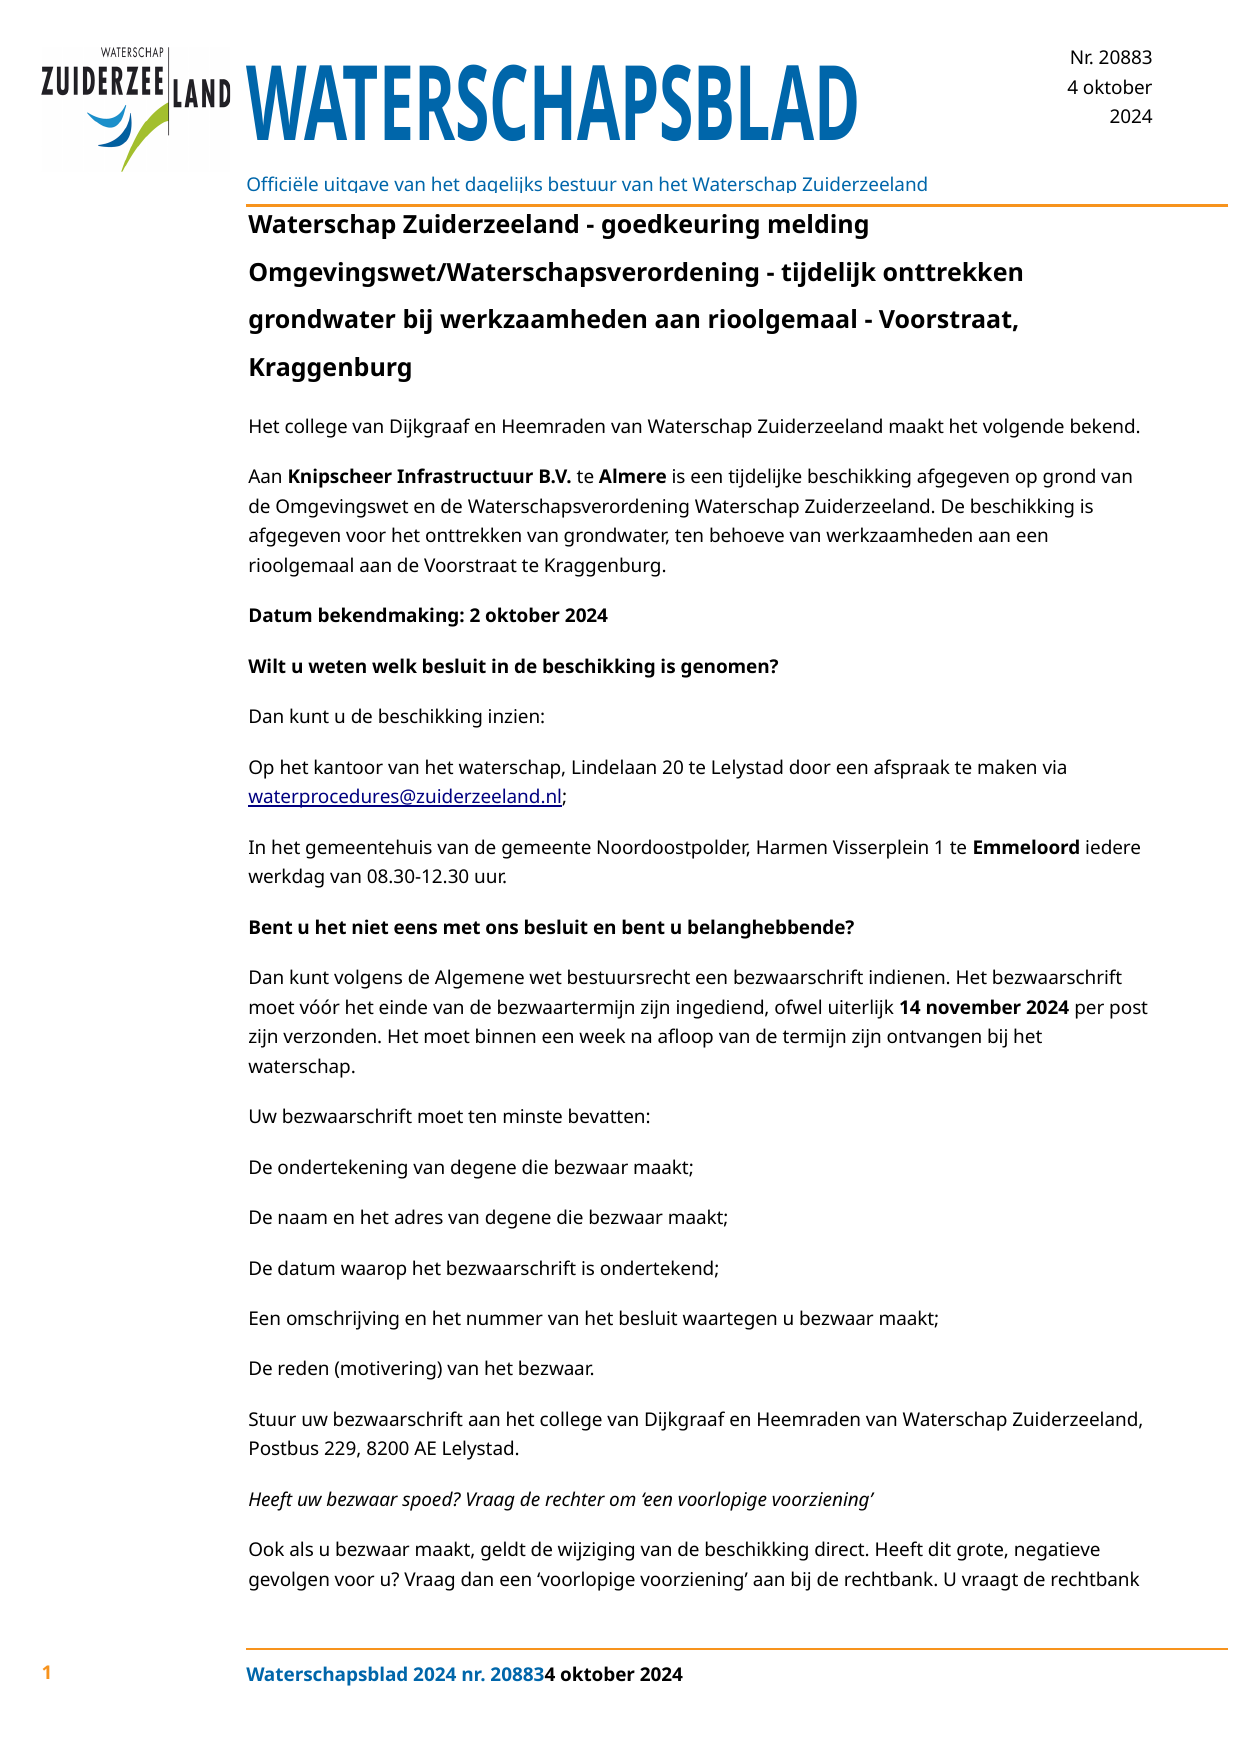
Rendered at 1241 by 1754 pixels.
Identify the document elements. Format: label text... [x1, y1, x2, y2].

text Een omschrijving en het nummer van het besluit waartegen u bezwaar maakt; [248, 1305, 1152, 1331]
text De ondertekening van degene die bezwaar maakt; [248, 1154, 1152, 1180]
text Dan kunt u de beschikking inzien: [248, 703, 1152, 729]
text De naam en het adres van degene die bezwaar maakt; [248, 1204, 1152, 1230]
text Op het kantoor van het waterschap, Lindelaan 20 te Lelystad door een afspraak te maken via waterprocedures@zuiderzeeland.nl; [248, 754, 1152, 809]
text Bent u het niet eens met ons besluit en bent u belanghebbende? [248, 914, 1152, 940]
text Wilt u weten welk besluit in de beschikking is genomen? [248, 653, 1152, 679]
text Datum bekendmaking: 2 oktober 2024 [248, 603, 1152, 628]
text Dan kunt volgens de Algemene wet bestuursrecht een bezwaarschrift indienen. Het bezwaarschrift moet vóór het einde van de bezwaartermijn zijn ingediend, ofwel uiterlijk 14 november 2024 per post zijn verzonden. Het moet binnen een week na afloop van de termijn zijn ontvangen bij het waterschap. [248, 964, 1152, 1079]
text Stuur uw bezwaarschrift aan het college van Dijkgraaf en Heemraden van Waterschap Zuiderzeeland, Postbus 229, 8200 AE Lelystad. [248, 1406, 1152, 1461]
text Het college van Dijkgraaf en Heemraden van Waterschap Zuiderzeeland maakt het volgende bekend. [248, 413, 1152, 439]
text Ook als u bezwaar maakt, geldt de wijziging van de beschikking direct. Heeft dit grote, negatieve gevolgen voor u? Vraag dan een ‘voorlopige voorziening’ aan bij de rechtbank. U vraagt de rechtbank [248, 1536, 1152, 1592]
text Uw bezwaarschrift moet ten minste bevatten: [248, 1103, 1152, 1129]
text Heeft uw bezwaar spoed? Vraag de rechter om ‘een voorlopige voorziening’ [248, 1486, 1152, 1512]
text Aan Knipscheer Infrastructuur B.V. te Almere is een tijdelijke beschikking afgegeven op grond van de Omgevingswet en de Waterschapsverordening Waterschap Zuiderzeeland. De beschikking is afgegeven voor het onttrekken van grondwater, ten behoeve van werkzaamheden aan een rioolgemaal aan de Voorstraat te Kraggenburg. [248, 463, 1152, 578]
text Waterschap Zuiderzeeland - goedkeuring melding Omgevingswet/Waterschapsverordening - tijdelijk onttrekken grondwater bij werkzaamheden aan rioolgemaal - Voorstraat, Kraggenburg [248, 207, 1152, 384]
text De reden (motivering) van het bezwaar. [248, 1356, 1152, 1381]
text De datum waarop het bezwaarschrift is ondertekend; [248, 1255, 1152, 1281]
text In het gemeentehuis van de gemeente Noordoostpolder, Harmen Visserplein 1 te Emmeloord iedere werkdag van 08.30-12.30 uur. [248, 834, 1152, 889]
picture [41, 47, 231, 172]
